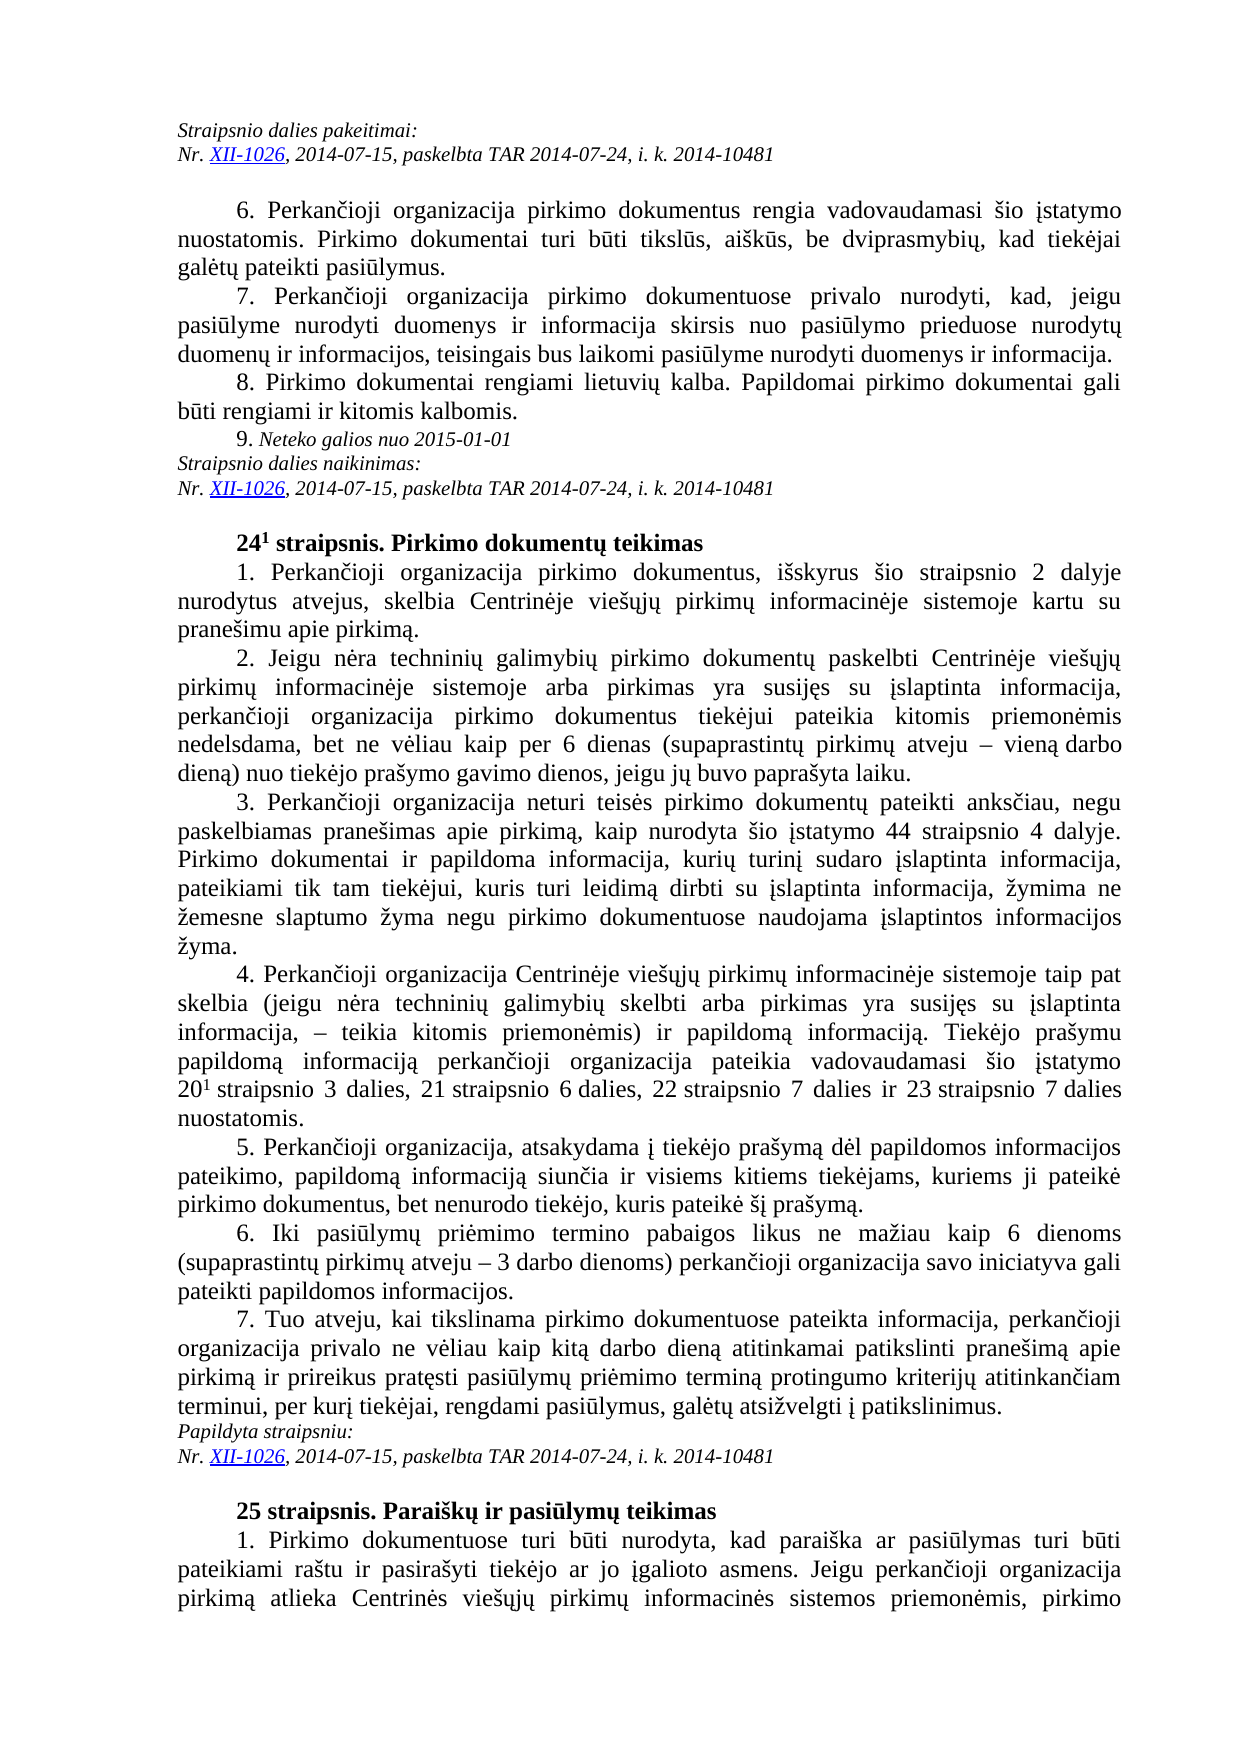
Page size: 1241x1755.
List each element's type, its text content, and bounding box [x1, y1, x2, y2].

text Nr. XII-1026, 2014-07-15, paskelbta TAR 2014-07-24, i. k. 2014-10481 [177, 1443, 1122, 1468]
text Straipsnio dalies naikinimas: [177, 451, 1122, 475]
text 1. Perkančioji organizacija pirkimo dokumentus, išskyrus šio straipsnio 2 dalyje nurodytus atvejus, skelbia Centrinėje viešųjų pirkimų informacinėje sistemoje kartu su pranešimu apie pirkimą. [177, 557, 1122, 643]
text Papildyta straipsniu: [177, 1419, 1122, 1443]
text 241 straipsnis. Pirkimo dokumentų teikimas [177, 528, 1122, 557]
text 5. Perkančioji organizacija, atsakydama į tiekėjo prašymą dėl papildomos informacijos pateikimo, papildomą informaciją siunčia ir visiems kitiems tiekėjams, kuriems ji pateikė pirkimo dokumentus, bet nenurodo tiekėjo, kuris pateikė šį prašymą. [177, 1132, 1122, 1218]
text 7. Perkančioji organizacija pirkimo dokumentuose privalo nurodyti, kad, jeigu pasiūlyme nurodyti duomenys ir informacija skirsis nuo pasiūlymo prieduose nurodytų duomenų ir informacijos, teisingais bus laikomi pasiūlyme nurodyti duomenys ir informacija. [177, 281, 1122, 367]
text 6. Iki pasiūlymų priėmimo termino pabaigos likus ne mažiau kaip 6 dienoms (supaprastintų pirkimų atveju – 3 darbo dienoms) perkančioji organizacija savo iniciatyva gali pateikti papildomos informacijos. [177, 1218, 1122, 1304]
text 6. Perkančioji organizacija pirkimo dokumentus rengia vadovaudamasi šio įstatymo nuostatomis. Pirkimo dokumentai turi būti tikslūs, aiškūs, be dviprasmybių, kad tiekėjai galėtų pateikti pasiūlymus. [177, 195, 1122, 281]
text Nr. XII-1026, 2014-07-15, paskelbta TAR 2014-07-24, i. k. 2014-10481 [177, 142, 1122, 166]
text 8. Pirkimo dokumentai rengiami lietuvių kalba. Papildomai pirkimo dokumentai gali būti rengiami ir kitomis kalbomis. [177, 367, 1122, 425]
text Nr. XII-1026, 2014-07-15, paskelbta TAR 2014-07-24, i. k. 2014-10481 [177, 475, 1122, 499]
text 3. Perkančioji organizacija neturi teisės pirkimo dokumentų pateikti anksčiau, negu paskelbiamas pranešimas apie pirkimą, kaip nurodyta šio įstatymo 44 straipsnio 4 dalyje. Pirkimo dokumentai ir papildoma informacija, kurių turinį sudaro įslaptinta informacija, pateikiami tik tam tiekėjui, kuris turi leidimą dirbti su įslaptinta informacija, žymima ne žemesne slaptumo žyma negu pirkimo dokumentuose naudojama įslaptintos informacijos žyma. [177, 787, 1122, 959]
text 2. Jeigu nėra techninių galimybių pirkimo dokumentų paskelbti Centrinėje viešųjų pirkimų informacinėje sistemoje arba pirkimas yra susijęs su įslaptinta informacija, perkančioji organizacija pirkimo dokumentus tiekėjui pateikia kitomis priemonėmis nedelsdama, bet ne vėliau kaip per 6 dienas (supaprastintų pirkimų atveju – vieną darbo dieną) nuo tiekėjo prašymo gavimo dienos, jeigu jų buvo paprašyta laiku. [177, 643, 1122, 787]
text 9. Neteko galios nuo 2015-01-01 [177, 425, 1122, 451]
text 4. Perkančioji organizacija Centrinėje viešųjų pirkimų informacinėje sistemoje taip pat skelbia (jeigu nėra techninių galimybių skelbti arba pirkimas yra susijęs su įslaptinta informacija, – teikia kitomis priemonėmis) ir papildomą informaciją. Tiekėjo prašymu papildomą informaciją perkančioji organizacija pateikia vadovaudamasi šio įstatymo 201 straipsnio 3 dalies, 21 straipsnio 6 dalies, 22 straipsnio 7 dalies ir 23 straipsnio 7 dalies nuostatomis. [177, 959, 1122, 1132]
text 7. Tuo atveju, kai tikslinama pirkimo dokumentuose pateikta informacija, perkančioji organizacija privalo ne vėliau kaip kitą darbo dieną atitinkamai patikslinti pranešimą apie pirkimą ir prireikus pratęsti pasiūlymų priėmimo terminą protingumo kriterijų atitinkančiam terminui, per kurį tiekėjai, rengdami pasiūlymus, galėtų atsižvelgti į patikslinimus. [177, 1304, 1122, 1419]
text 25 straipsnis. Paraiškų ir pasiūlymų teikimas [177, 1496, 1122, 1525]
text Straipsnio dalies pakeitimai: [177, 118, 1122, 142]
text 1. Pirkimo dokumentuose turi būti nurodyta, kad paraiška ar pasiūlymas turi būti pateikiami raštu ir pasirašyti tiekėjo ar jo įgalioto asmens. Jeigu perkančioji organizacija pirkimą atlieka Centrinės viešųjų pirkimų informacinės sistemos priemonėmis, pirkimo [177, 1525, 1122, 1611]
